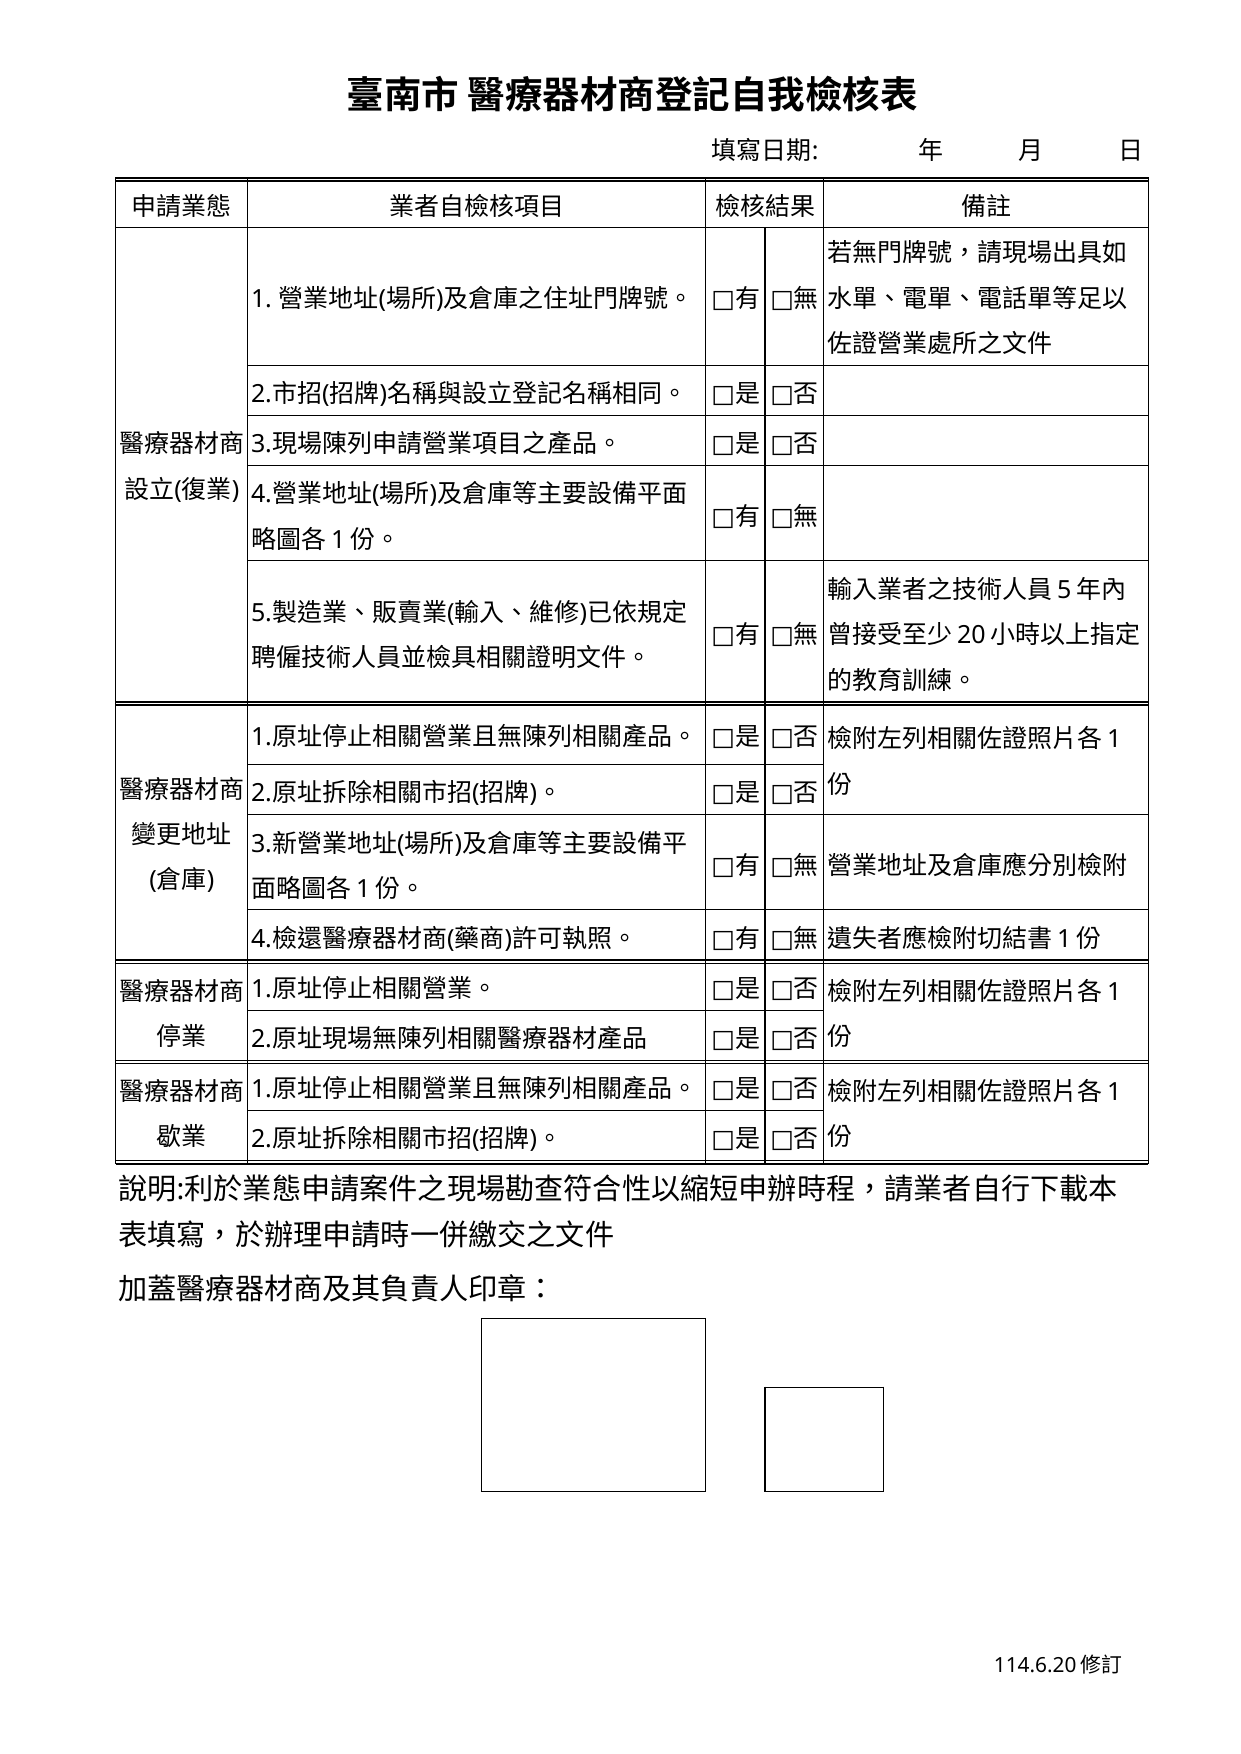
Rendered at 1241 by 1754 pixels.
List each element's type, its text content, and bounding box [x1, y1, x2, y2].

table_cell □是 [706, 1064, 764, 1110]
table_cell [706, 1318, 765, 1352]
table_cell 2.市招(招牌)名稱與設立登記名稱相同。 [248, 366, 705, 414]
table_cell [824, 466, 1148, 560]
table_cell [824, 366, 1148, 414]
table_cell 4.檢還醫療器材商(藥商)許可執照。 [248, 910, 705, 959]
table_cell □有 [706, 466, 764, 560]
table_cell □否 [766, 1111, 823, 1160]
table_cell 營業地址及倉庫應分別檢附 [824, 815, 1148, 909]
table_cell □是 [706, 706, 764, 764]
table_cell □是 [706, 765, 764, 814]
table_cell 2.原址拆除相關市招(招牌)。 [248, 1111, 705, 1160]
table_cell □是 [706, 964, 764, 1009]
table_cell [706, 1387, 764, 1421]
table_cell □否 [766, 1064, 823, 1110]
table_cell 加蓋醫療器材商及其負責人印章： [115, 1255, 1149, 1318]
table_cell [706, 1421, 764, 1455]
table_cell [706, 1455, 764, 1491]
table_cell [824, 1352, 1149, 1387]
table_cell 填寫日期: 年 月 日 [706, 120, 1149, 177]
table_cell 醫療器材商 變更地址(倉庫) [116, 706, 247, 959]
table_cell [766, 1388, 883, 1491]
table_header 臺南市 醫療器材商登記自我檢核表 [115, 64, 1149, 120]
table_cell □無 [766, 815, 823, 909]
table_cell 1.原址停止相關營業且無陳列相關產品。 [248, 706, 705, 764]
table_cell 1. 營業地址(場所)及倉庫之住址門牌號。 [248, 228, 705, 364]
table_cell 說明:利於業態申請案件之現場勘查符合性以縮短申辦時程，請業者自行下載本表填寫，於辦理申請時一併繳交之文件 [115, 1164, 1149, 1255]
table_cell □無 [766, 466, 823, 560]
table_cell [765, 1352, 824, 1387]
table_cell □否 [766, 706, 823, 764]
table_cell □是 [706, 1111, 764, 1160]
table_cell [115, 120, 248, 177]
table_cell 4.營業地址(場所)及倉庫等主要設備平面略圖各1份。 [248, 466, 705, 560]
table_cell [884, 1455, 1149, 1491]
table_cell 業者自檢核項目 [248, 182, 705, 227]
table_cell □否 [766, 416, 823, 465]
table_cell 檢附左列相關佐證照片各1份 [824, 1064, 1148, 1160]
table_cell 檢附左列相關佐證照片各1份 [824, 964, 1148, 1059]
table_cell 2.原址拆除相關市招(招牌)。 [248, 765, 705, 814]
table_cell [765, 1318, 824, 1352]
table_cell 3.新營業地址(場所)及倉庫等主要設備平面略圖各1份。 [248, 815, 705, 909]
table_cell 醫療器材商停業 [116, 964, 247, 1059]
table_cell □否 [766, 1011, 823, 1059]
table_cell □是 [706, 416, 764, 465]
table_cell [115, 1318, 248, 1352]
table_cell 申請業態 [116, 182, 247, 227]
table_cell [115, 1421, 248, 1455]
table_cell [824, 1318, 1149, 1352]
table_cell □有 [706, 561, 764, 701]
table_cell 2.原址現場無陳列相關醫療器材產品 [248, 1011, 705, 1059]
table_cell 備註 [824, 182, 1148, 227]
table_cell 1.原址停止相關營業。 [248, 964, 705, 1009]
table_cell 輸入業者之技術人員5年內曾接受至少20小時以上指定的教育訓練。 [824, 561, 1148, 701]
table_cell 檢核結果 [706, 182, 823, 227]
table_cell 若無門牌號，請現場出具如水單、電單、電話單等足以佐證營業處所之文件 [824, 228, 1148, 364]
table_cell □否 [766, 765, 823, 814]
table_cell 檢附左列相關佐證照片各1份 [824, 706, 1148, 814]
table_cell [884, 1387, 1149, 1421]
table_cell [115, 1455, 248, 1491]
table_cell 醫療器材商 歇業 [116, 1064, 247, 1160]
table_cell 遺失者應檢附切結書1份 [824, 910, 1148, 959]
table_cell [706, 1352, 765, 1387]
table_cell □否 [766, 964, 823, 1009]
table_cell □有 [706, 228, 764, 364]
table_cell [248, 1318, 481, 1491]
table_cell □有 [706, 815, 764, 909]
table_cell □是 [706, 366, 764, 414]
table_cell [824, 416, 1148, 465]
table_cell [115, 1387, 248, 1421]
table_cell [115, 1352, 248, 1387]
table_cell □否 [766, 366, 823, 414]
table_cell [482, 1319, 705, 1491]
table_cell □有 [706, 910, 764, 959]
table_cell □無 [766, 228, 823, 364]
table_cell 5.製造業、販賣業(輸入、維修)已依規定聘僱技術人員並檢具相關證明文件。 [248, 561, 705, 701]
table_cell 醫療器材商設立(復業) [116, 228, 247, 701]
table_cell □是 [706, 1011, 764, 1059]
table_cell 1.原址停止相關營業且無陳列相關產品。 [248, 1064, 705, 1110]
table_cell [248, 120, 706, 177]
table_cell □無 [766, 561, 823, 701]
table_cell 3.現場陳列申請營業項目之產品。 [248, 416, 705, 465]
table_cell □無 [766, 910, 823, 959]
table_cell [884, 1421, 1149, 1455]
